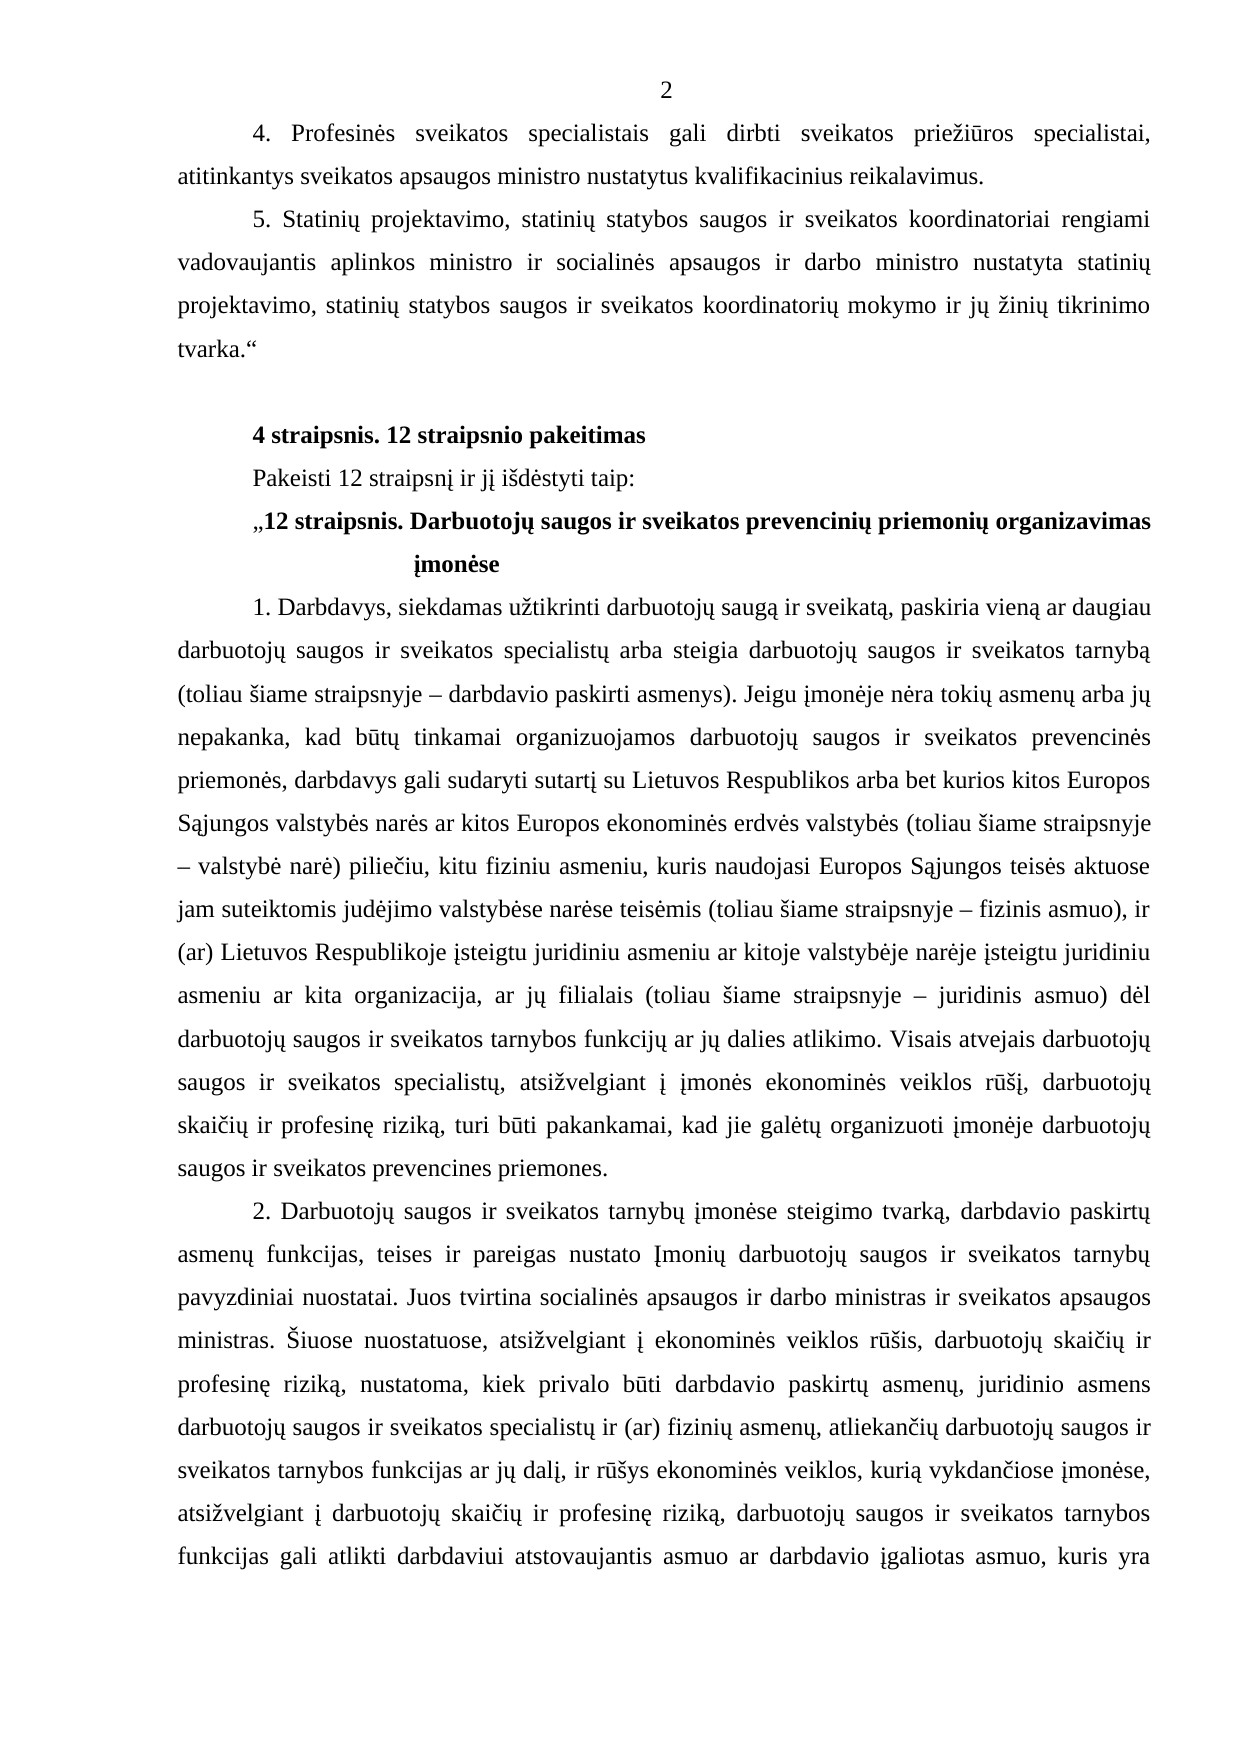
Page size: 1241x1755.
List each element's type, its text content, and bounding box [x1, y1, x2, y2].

text 5. Statinių projektavimo, statinių statybos saugos ir sveikatos koordinatoriai rengiami vadovaujantis aplinkos ministro ir socialinės apsaugos ir darbo ministro nustatyta statinių projektavimo, statinių statybos saugos ir sveikatos koordinatorių mokymo ir jų žinių tikrinimo tvarka.“ [177, 204, 1152, 362]
text 4 straipsnis. 12 straipsnio pakeitimas [177, 420, 1152, 449]
text „12 straipsnis. Darbuotojų saugos ir sveikatos prevencinių priemonių organizavimas įmonėse [252, 506, 1152, 578]
text 2. Darbuotojų saugos ir sveikatos tarnybų įmonėse steigimo tvarką, darbdavio paskirtų asmenų funkcijas, teises ir pareigas nustato Įmonių darbuotojų saugos ir sveikatos tarnybų pavyzdiniai nuostatai. Juos tvirtina socialinės apsaugos ir darbo ministras ir sveikatos apsaugos ministras. Šiuose nuostatuose, atsižvelgiant į ekonominės veiklos rūšis, darbuotojų skaičių ir profesinę riziką, nustatoma, kiek privalo būti darbdavio paskirtų asmenų, juridinio asmens darbuotojų saugos ir sveikatos specialistų ir (ar) fizinių asmenų, atliekančių darbuotojų saugos ir sveikatos tarnybos funkcijas ar jų dalį, ir rūšys ekonominės veiklos, kurią vykdančiose įmonėse, atsižvelgiant į darbuotojų skaičių ir profesinę riziką, darbuotojų saugos ir sveikatos tarnybos funkcijas gali atlikti darbdaviui atstovaujantis asmuo ar darbdavio įgaliotas asmuo, kuris yra [177, 1196, 1152, 1570]
text 1. Darbdavys, siekdamas užtikrinti darbuotojų saugą ir sveikatą, paskiria vieną ar daugiau darbuotojų saugos ir sveikatos specialistų arba steigia darbuotojų saugos ir sveikatos tarnybą (toliau šiame straipsnyje – darbdavio paskirti asmenys). Jeigu įmonėje nėra tokių asmenų arba jų nepakanka, kad būtų tinkamai organizuojamos darbuotojų saugos ir sveikatos prevencinės priemonės, darbdavys gali sudaryti sutartį su Lietuvos Respublikos arba bet kurios kitos Europos Sąjungos valstybės narės ar kitos Europos ekonominės erdvės valstybės (toliau šiame straipsnyje – valstybė narė) piliečiu, kitu fiziniu asmeniu, kuris naudojasi Europos Sąjungos teisės aktuose jam suteiktomis judėjimo valstybėse narėse teisėmis (toliau šiame straipsnyje – fizinis asmuo), ir (ar) Lietuvos Respublikoje įsteigtu juridiniu asmeniu ar kitoje valstybėje narėje įsteigtu juridiniu asmeniu ar kita organizacija, ar jų filialais (toliau šiame straipsnyje – juridinis asmuo) dėl darbuotojų saugos ir sveikatos tarnybos funkcijų ar jų dalies atlikimo. Visais atvejais darbuotojų saugos ir sveikatos specialistų, atsižvelgiant į įmonės ekonominės veiklos rūšį, darbuotojų skaičių ir profesinę riziką, turi būti pakankamai, kad jie galėtų organizuoti įmonėje darbuotojų saugos ir sveikatos prevencines priemones. [177, 592, 1152, 1182]
text 4. Profesinės sveikatos specialistais gali dirbti sveikatos priežiūros specialistai, atitinkantys sveikatos apsaugos ministro nustatytus kvalifikacinius reikalavimus. [177, 118, 1152, 190]
text Pakeisti 12 straipsnį ir jį išdėstyti taip: [177, 463, 1152, 492]
